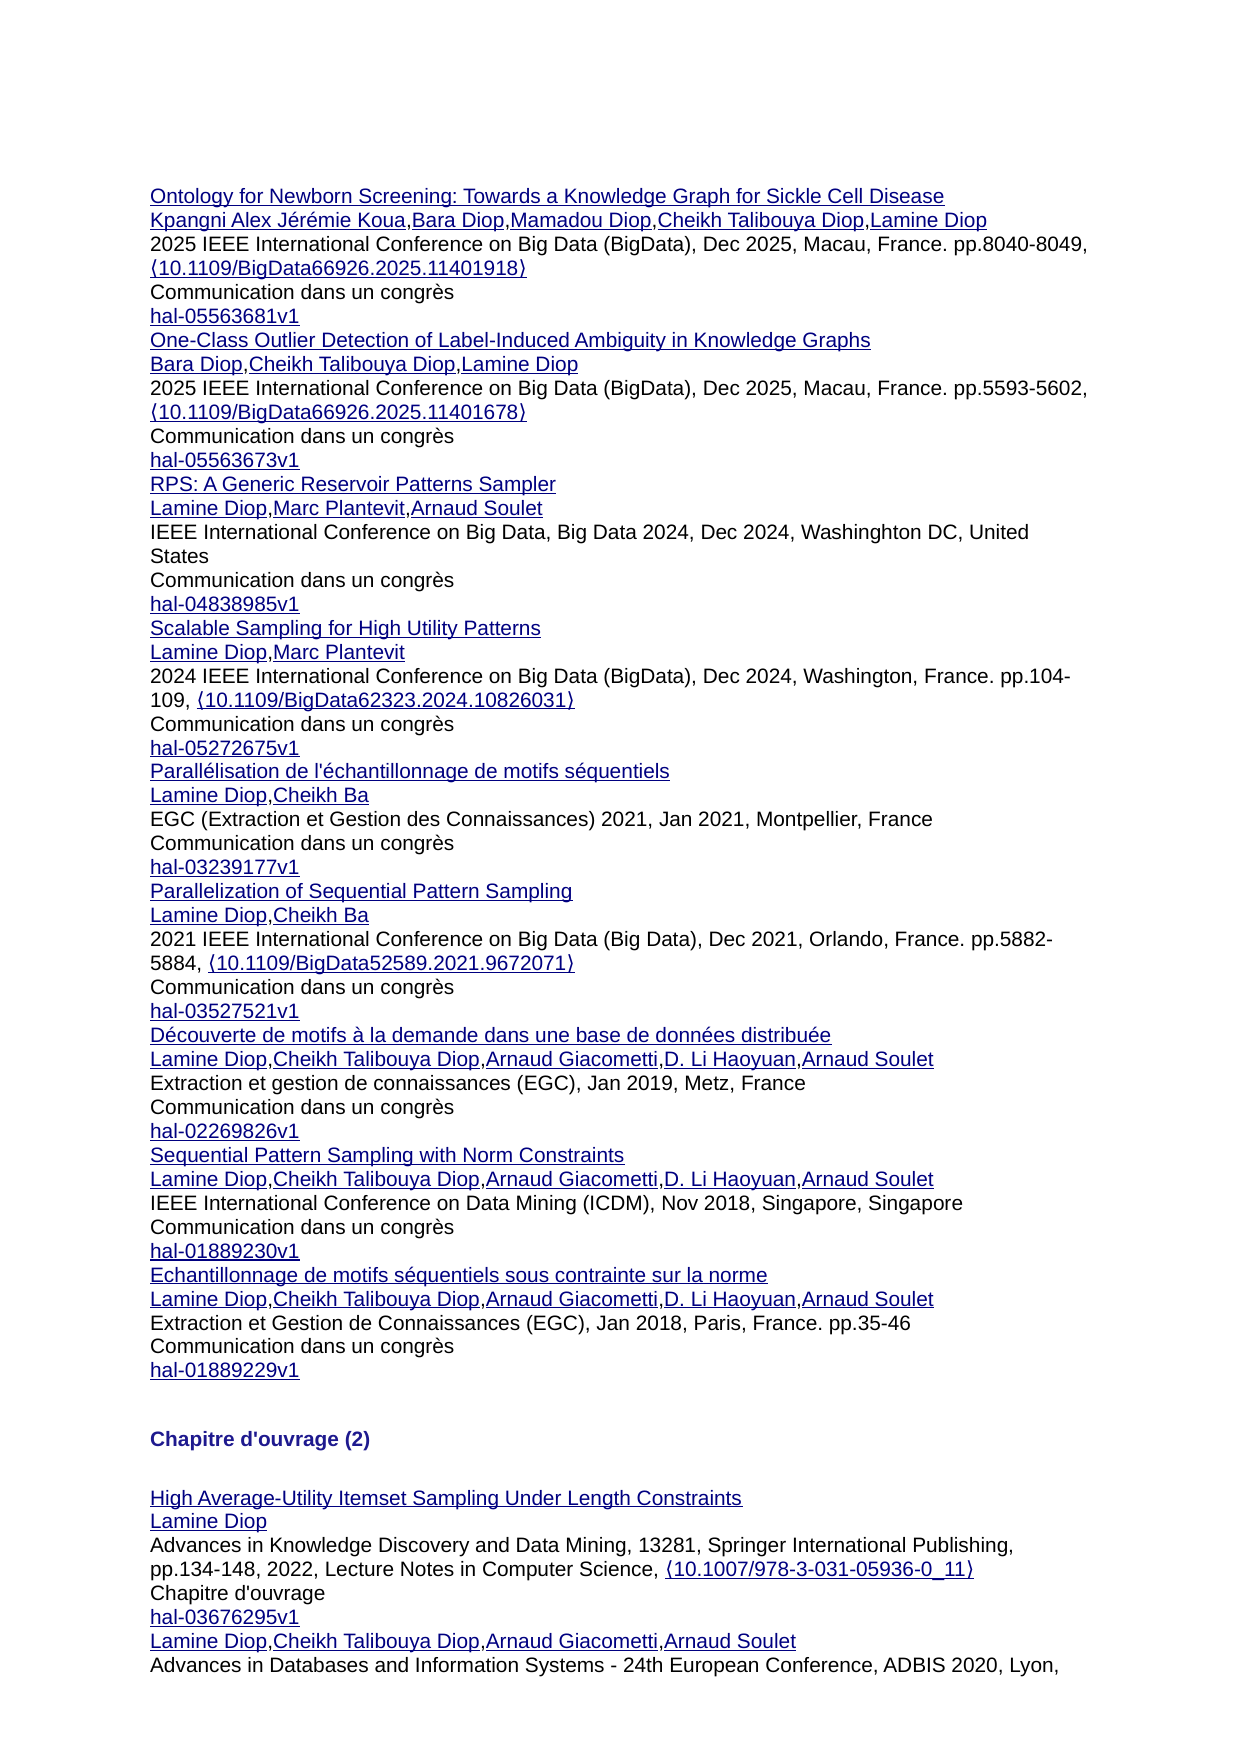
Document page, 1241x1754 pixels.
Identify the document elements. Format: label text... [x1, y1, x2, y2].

table_cell Pattern Sampling in Distributed Databases Lamine Diop,Cheikh Talibouya Diop,Arnaud Giacometti,Arnaud Soulet Advances in Databases and Information Systems - 24th European Conference, ADBIS 2020, Lyon, France, August 25-27, 2020, Proceedings, pp.60-74, 2020, ⟨10.1007/978-3-030-54832-2_7⟩ Chapitre d'ouvrage hal-03009021v1 [150, 1629, 1090, 1677]
table_cell Parallélisation de l'échantillonnage de motifs séquentiels Lamine Diop,Cheikh Ba EGC (Extraction et Gestion des Connaissances) 2021, Jan 2021, Montpellier, France Communication dans un congrès hal-03239177v1 [150, 759, 1090, 879]
table_cell Parallelization of Sequential Pattern Sampling Lamine Diop,Cheikh Ba 2021 IEEE International Conference on Big Data (Big Data), Dec 2021, Orlando, France. pp.5882-5884, ⟨10.1109/BigData52589.2021.9672071⟩ Communication dans un congrès hal-03527521v1 [150, 879, 1090, 1023]
table_cell Découverte de motifs à la demande dans une base de données distribuée Lamine Diop,Cheikh Talibouya Diop,Arnaud Giacometti,D. Li Haoyuan,Arnaud Soulet Extraction et gestion de connaissances (EGC), Jan 2019, Metz, France Communication dans un congrès hal-02269826v1 [150, 1023, 1090, 1143]
table_header Ontology for Newborn Screening: Towards a Knowledge Graph for Sickle Cell Disease Kpangni Alex Jérémie Koua,Bara Diop,Mamadou Diop,Cheikh Talibouya Diop,Lamine Diop 2025 IEEE International Conference on Big Data (BigData), Dec 2025, Macau, France. pp.8040-8049, ⟨10.1109/BigData66926.2025.11401918⟩ Communication dans un congrès hal-05563681v1 [150, 184, 1090, 328]
table_cell One-Class Outlier Detection of Label-Induced Ambiguity in Knowledge Graphs Bara Diop,Cheikh Talibouya Diop,Lamine Diop 2025 IEEE International Conference on Big Data (BigData), Dec 2025, Macau, France. pp.5593-5602, ⟨10.1109/BigData66926.2025.11401678⟩ Communication dans un congrès hal-05563673v1 [150, 328, 1090, 472]
table_cell Sequential Pattern Sampling with Norm Constraints Lamine Diop,Cheikh Talibouya Diop,Arnaud Giacometti,D. Li Haoyuan,Arnaud Soulet IEEE International Conference on Data Mining (ICDM), Nov 2018, Singapore, Singapore Communication dans un congrès hal-01889230v1 [150, 1143, 1090, 1262]
table_header High Average-Utility Itemset Sampling Under Length Constraints Lamine Diop Advances in Knowledge Discovery and Data Mining, 13281, Springer International Publishing, pp.134-148, 2022, Lecture Notes in Computer Science, ⟨10.1007/978-3-031-05936-0_11⟩ Chapitre d'ouvrage hal-03676295v1 [150, 1485, 1090, 1629]
subtitle Chapitre d'ouvrage (2) [150, 1427, 1090, 1451]
table_cell Scalable Sampling for High Utility Patterns Lamine Diop,Marc Plantevit 2024 IEEE International Conference on Big Data (BigData), Dec 2024, Washington, France. pp.104-109, ⟨10.1109/BigData62323.2024.10826031⟩ Communication dans un congrès hal-05272675v1 [150, 616, 1090, 759]
table_cell Echantillonnage de motifs séquentiels sous contrainte sur la norme Lamine Diop,Cheikh Talibouya Diop,Arnaud Giacometti,D. Li Haoyuan,Arnaud Soulet Extraction et Gestion de Connaissances (EGC), Jan 2018, Paris, France. pp.35-46 Communication dans un congrès hal-01889229v1 [150, 1263, 1090, 1382]
table_cell RPS: A Generic Reservoir Patterns Sampler Lamine Diop,Marc Plantevit,Arnaud Soulet IEEE International Conference on Big Data, Big Data 2024, Dec 2024, Washinghton DC, United States Communication dans un congrès hal-04838985v1 [150, 472, 1090, 616]
